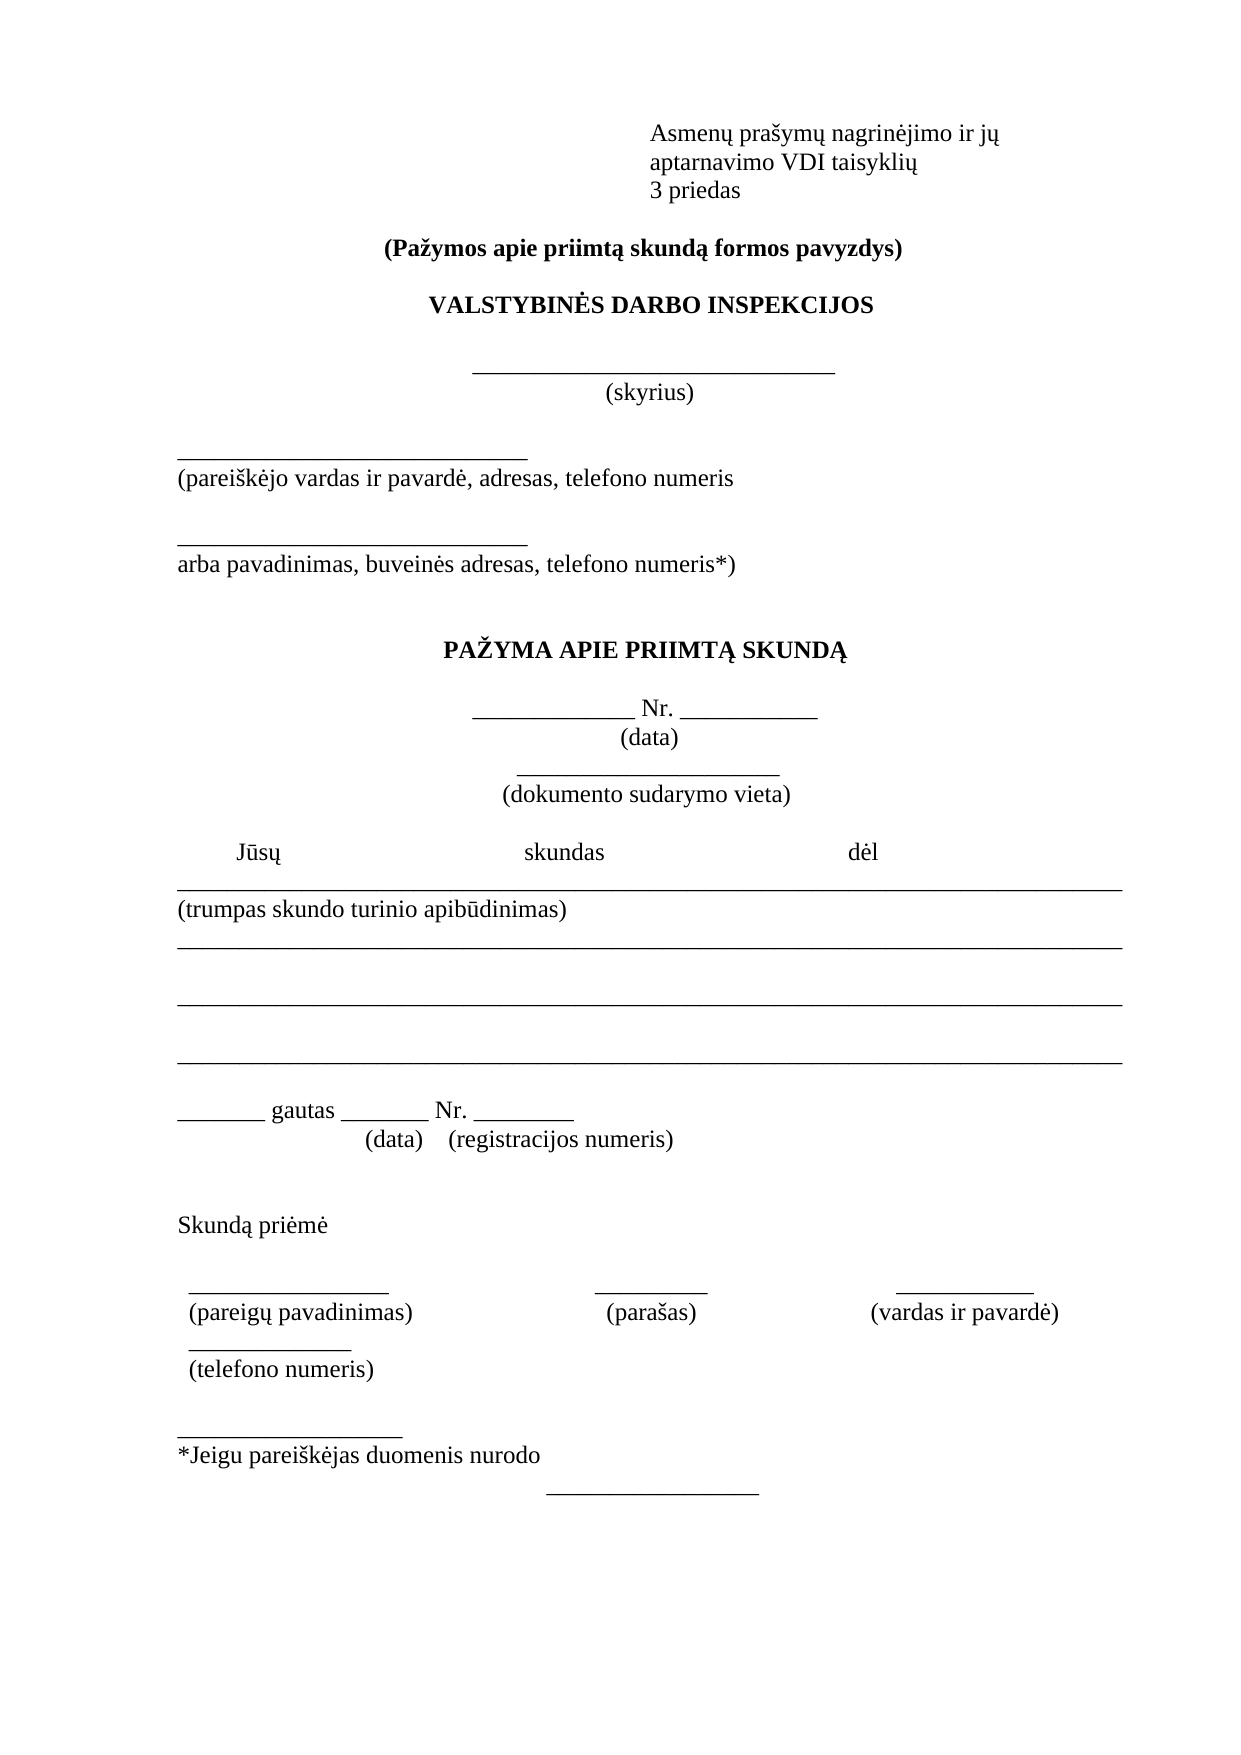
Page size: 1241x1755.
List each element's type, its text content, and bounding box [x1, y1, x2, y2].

text PAŽYMA APIE PRIIMTĄ SKUNDĄ [177, 636, 1122, 664]
text _ [177, 923, 1122, 948]
text (data) [177, 722, 1122, 751]
text (skyrius) [177, 377, 1122, 406]
text _____________________ [177, 751, 1122, 779]
table_header _________ (parašas) [495, 1268, 808, 1383]
text _________________ [177, 1469, 1122, 1498]
text VALSTYBINĖS DARBO INSPEKCIJOS [177, 291, 1122, 319]
text _ [177, 981, 1122, 1005]
text Skundą priėmė [177, 1211, 1122, 1239]
text arba pavadinimas, buveinės adresas, telefono numeris*) [177, 549, 1122, 578]
text ____________________________ [177, 434, 1122, 463]
text _______ gautas _______ Nr. ________ [177, 1096, 1122, 1124]
text __________________ [177, 1412, 1122, 1441]
text (pareiškėjo vardas ir pavardė, adresas, telefono numeris [177, 463, 1122, 492]
text Jūsų skundas dėl [177, 837, 1122, 890]
text _____________ Nr. ___________ [177, 693, 1122, 722]
text 3 priedas [649, 176, 1122, 204]
text (Pažymos apie priimtą skundą formos pavyzdys) [177, 233, 1122, 262]
text _____________________________ [177, 348, 1122, 377]
table_header ________________ (pareigų pavadinimas) _____________ (telefono numeris) [177, 1268, 495, 1383]
table_header ___________ (vardas ir pavardė) [808, 1268, 1122, 1383]
text _ [177, 1038, 1122, 1063]
text ____________________________ [177, 521, 1122, 549]
text Asmenų prašymų nagrinėjimo ir jų aptarnavimo VDI taisyklių [649, 118, 1122, 176]
text (trumpas skundo turinio apibūdinimas) [177, 894, 1122, 923]
text (dokumento sudarymo vieta) [177, 779, 1122, 808]
text *Jeigu pareiškėjas duomenis nurodo [177, 1441, 1122, 1469]
text (data) (registracijos numeris) [177, 1124, 1122, 1153]
